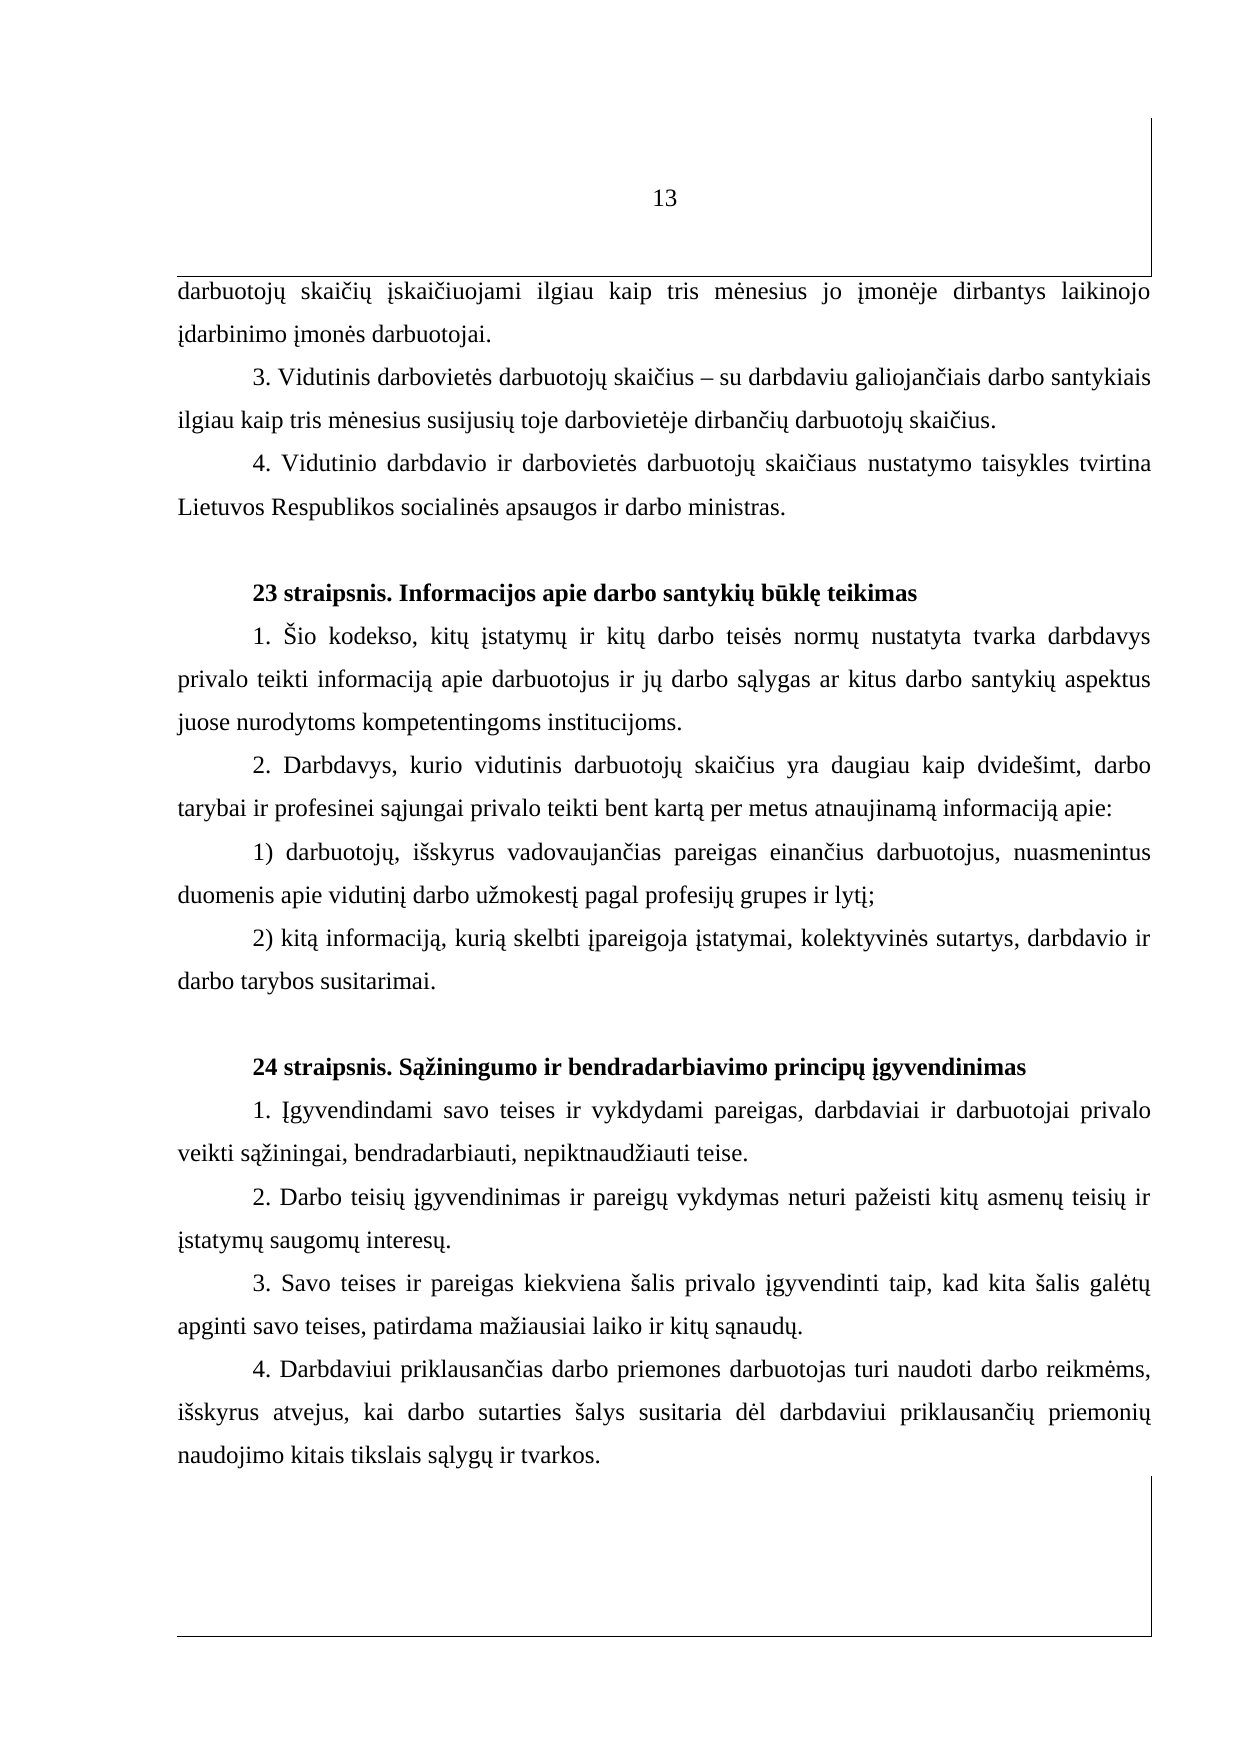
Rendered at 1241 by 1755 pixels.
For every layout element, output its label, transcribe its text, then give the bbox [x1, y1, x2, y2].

text 1. Šio kodekso, kitų įstatymų ir kitų darbo teisės normų nustatyta tvarka darbdavys privalo teikti informaciją apie darbuotojus ir jų darbo sąlygas ar kitus darbo santykių aspektus juose nurodytoms kompetentingoms institucijoms. [177, 621, 1152, 736]
text 4. Darbdaviui priklausančias darbo priemones darbuotojas turi naudoti darbo reikmėms, išskyrus atvejus, kai darbo sutarties šalys susitaria dėl darbdaviui priklausančių priemonių naudojimo kitais tikslais sąlygų ir tvarkos. [177, 1354, 1152, 1469]
text 2. Darbo teisių įgyvendinimas ir pareigų vykdymas neturi pažeisti kitų asmenų teisių ir įstatymų saugomų interesų. [177, 1182, 1152, 1253]
text 1) darbuotojų, išskyrus vadovaujančias pareigas einančius darbuotojus, nuasmenintus duomenis apie vidutinį darbo užmokestį pagal profesijų grupes ir lytį; [177, 837, 1152, 908]
text 23 straipsnis. Informacijos apie darbo santykių būklę teikimas [177, 578, 1152, 607]
text 3. Vidutinis darbovietės darbuotojų skaičius – su darbdaviu galiojančiais darbo santykiais ilgiau kaip tris mėnesius susijusių toje darbovietėje dirbančių darbuotojų skaičius. [177, 362, 1152, 434]
text 24 straipsnis. Sąžiningumo ir bendradarbiavimo principų įgyvendinimas [177, 1052, 1152, 1081]
text darbuotojų skaičių įskaičiuojami ilgiau kaip tris mėnesius jo įmonėje dirbantys laikinojo įdarbinimo įmonės darbuotojai. [177, 276, 1152, 348]
text 1. Įgyvendindami savo teises ir vykdydami pareigas, darbdaviai ir darbuotojai privalo veikti sąžiningai, bendradarbiauti, nepiktnaudžiauti teise. [177, 1095, 1152, 1167]
text 2) kitą informaciją, kurią skelbti įpareigoja įstatymai, kolektyvinės sutartys, darbdavio ir darbo tarybos susitarimai. [177, 923, 1152, 995]
text 2. Darbdavys, kurio vidutinis darbuotojų skaičius yra daugiau kaip dvidešimt, darbo tarybai ir profesinei sąjungai privalo teikti bent kartą per metus atnaujinamą informaciją apie: [177, 750, 1152, 822]
text 3. Savo teises ir pareigas kiekviena šalis privalo įgyvendinti taip, kad kita šalis galėtų apginti savo teises, patirdama mažiausiai laiko ir kitų sąnaudų. [177, 1268, 1152, 1340]
text 4. Vidutinio darbdavio ir darbovietės darbuotojų skaičiaus nustatymo taisykles tvirtina Lietuvos Respublikos socialinės apsaugos ir darbo ministras. [177, 448, 1152, 520]
